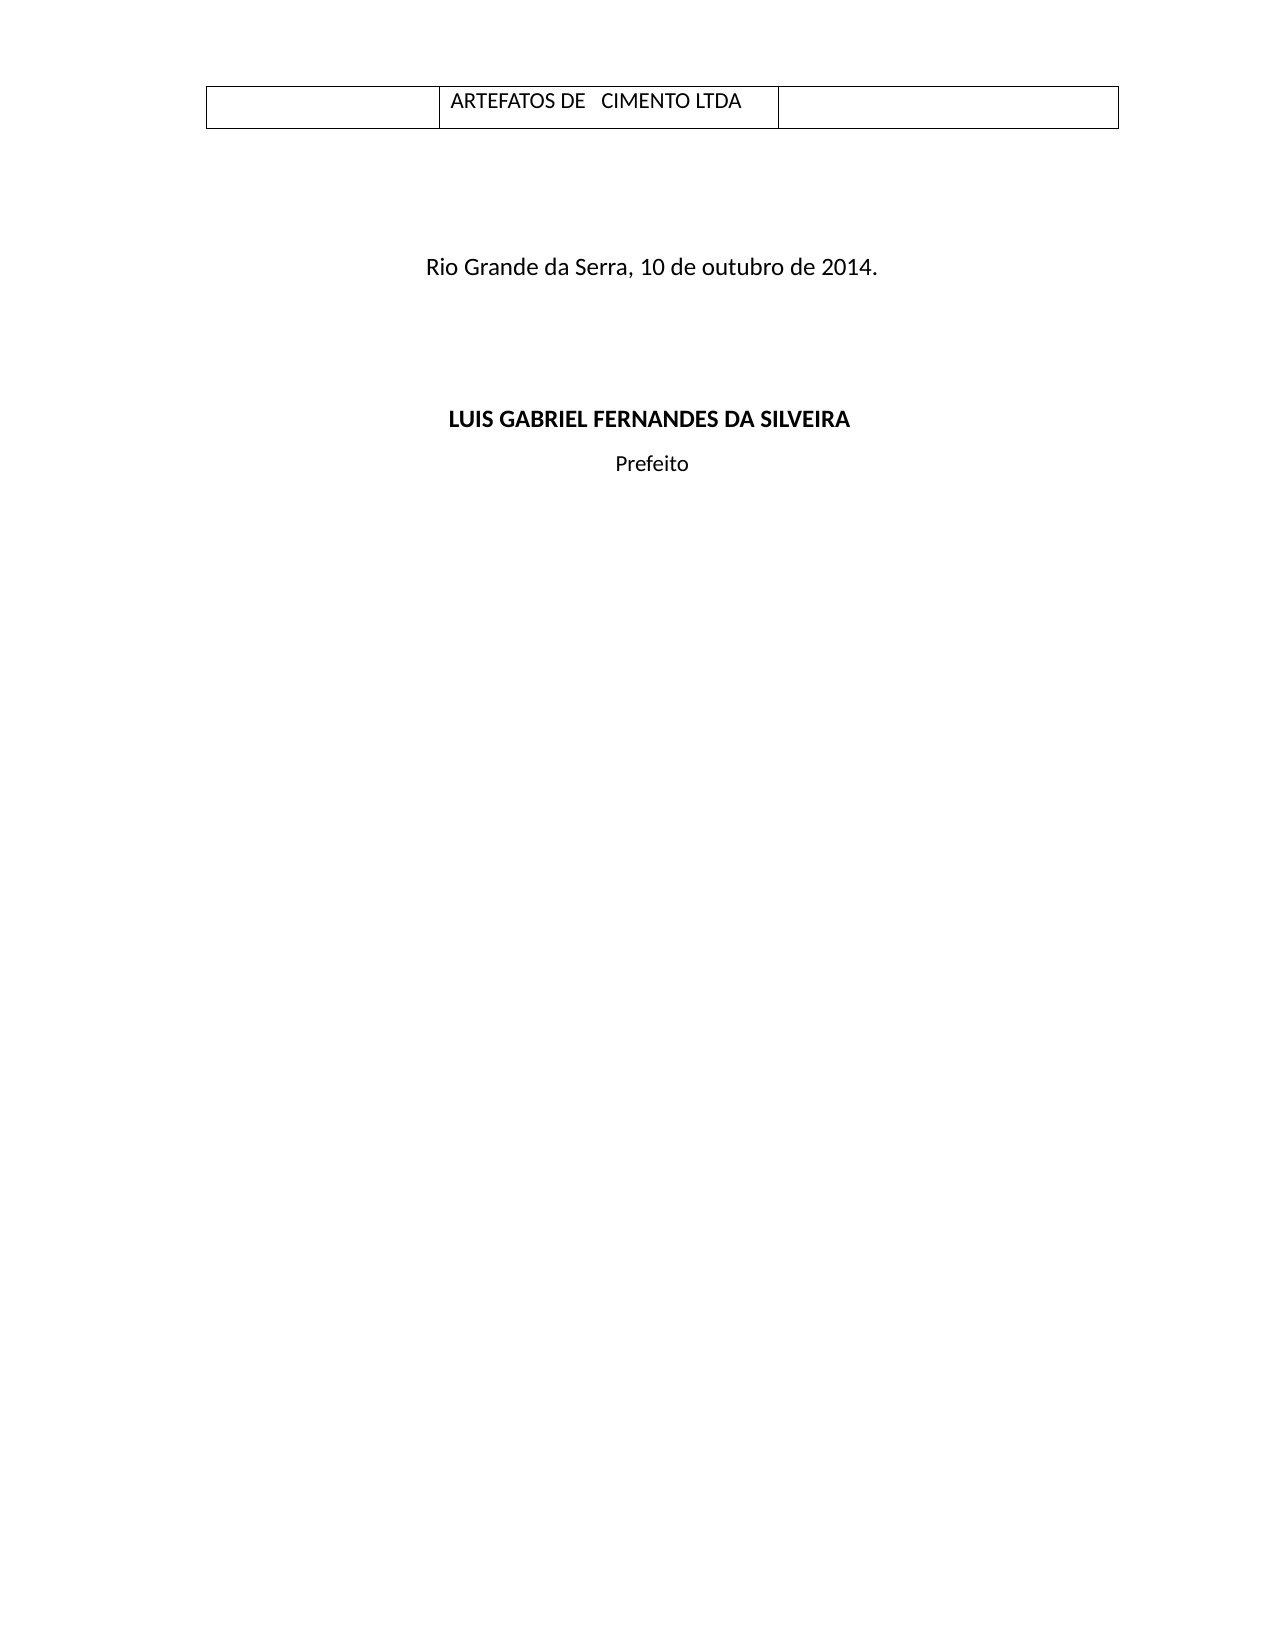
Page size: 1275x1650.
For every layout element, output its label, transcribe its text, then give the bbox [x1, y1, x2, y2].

text Rio Grande da Serra, 10 de outubro de 2014. [206, 251, 1098, 281]
table_cell [207, 87, 439, 128]
text LUIS GABRIEL FERNANDES DA SILVEIRA [206, 403, 1098, 434]
table_cell ARTEFATOS DE CIMENTO LTDA [440, 87, 778, 128]
text Prefeito [206, 449, 1098, 477]
table_cell [779, 87, 1118, 128]
